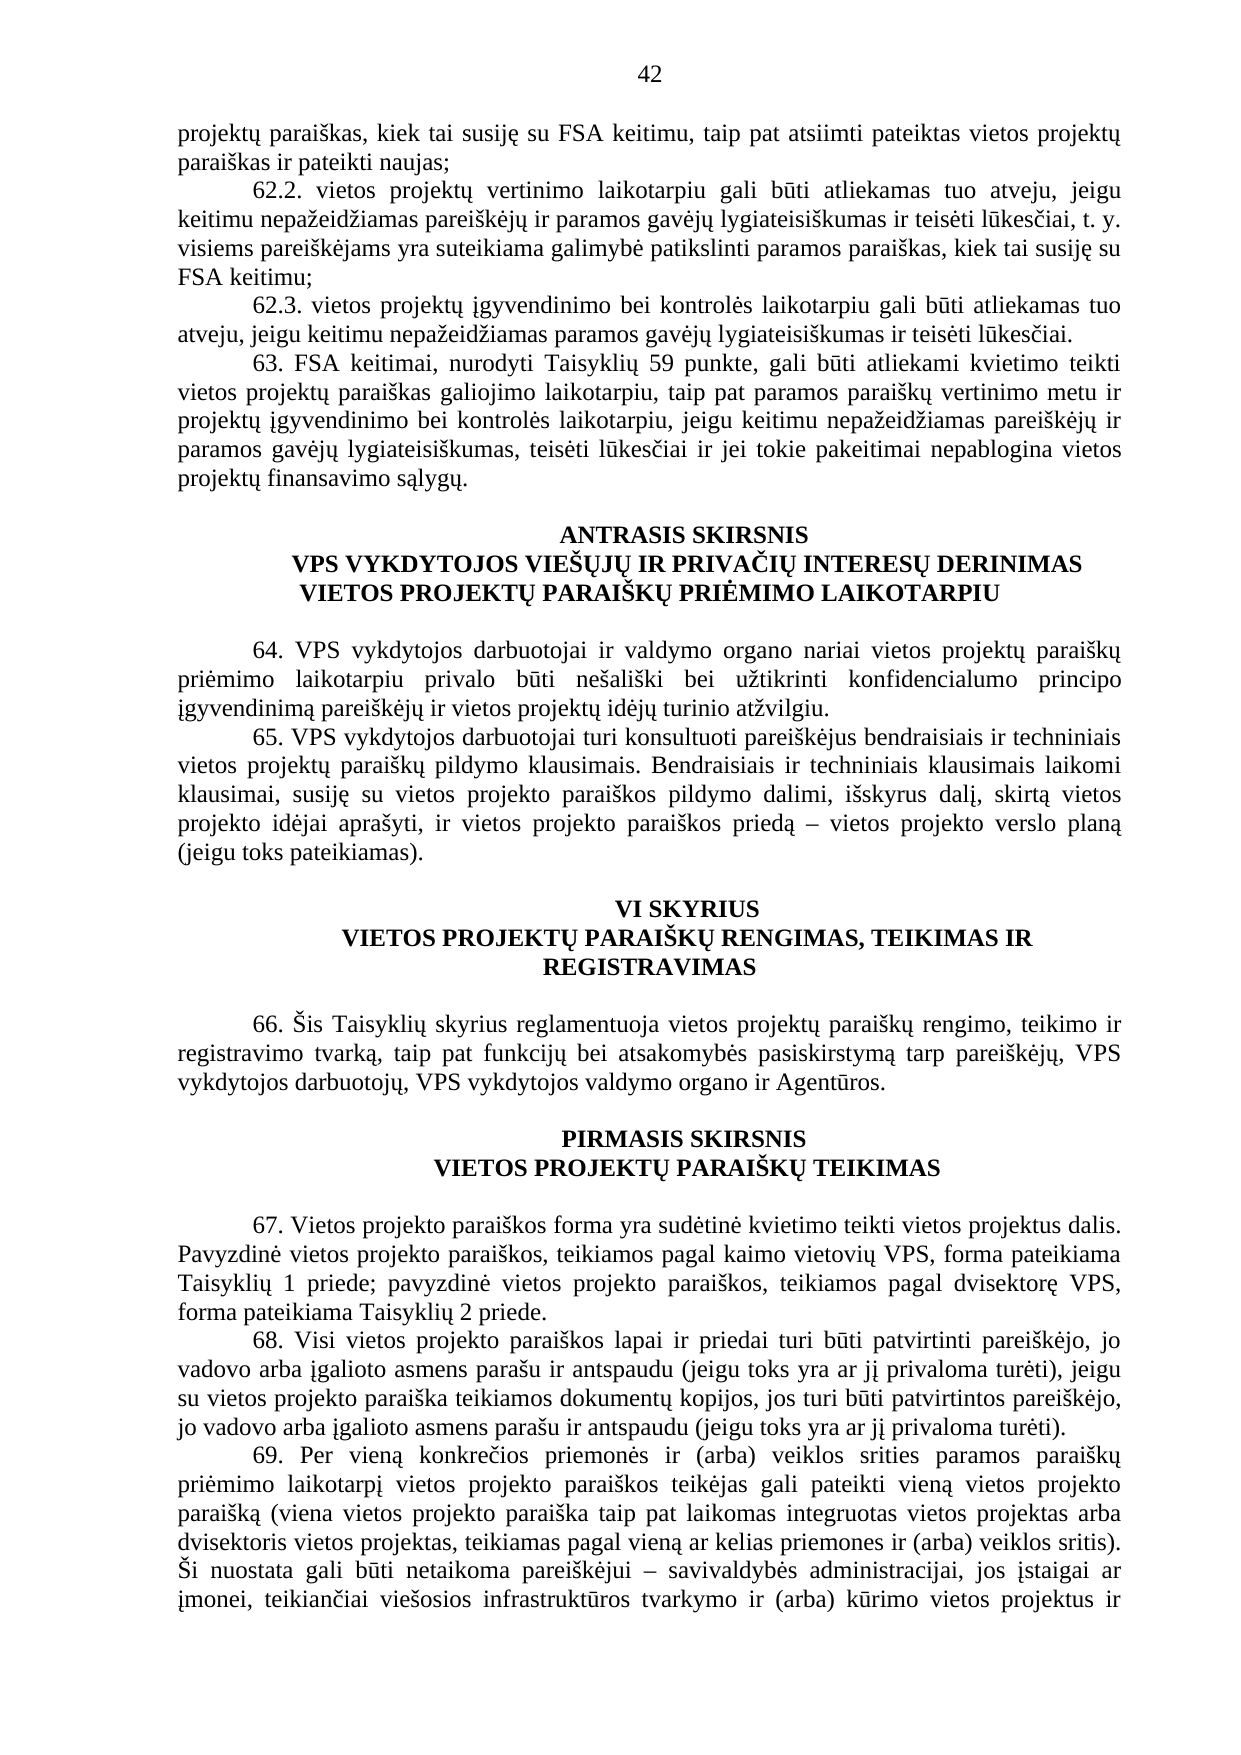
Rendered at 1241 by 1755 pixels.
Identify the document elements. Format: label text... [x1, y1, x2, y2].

text 62.3. vietos projektų įgyvendinimo bei kontrolės laikotarpiu gali būti atliekamas tuo atveju, jeigu keitimu nepažeidžiamas paramos gavėjų lygiateisiškumas ir teisėti lūkesčiai. [177, 291, 1122, 348]
text 67. Vietos projekto paraiškos forma yra sudėtinė kvietimo teikti vietos projektus dalis. Pavyzdinė vietos projekto paraiškos, teikiamos pagal kaimo vietovių VPS, forma pateikiama Taisyklių 1 priede; pavyzdinė vietos projekto paraiškos, teikiamos pagal dvisektorę VPS, forma pateikiama Taisyklių 2 priede. [177, 1211, 1122, 1326]
text 66. Šis Taisyklių skyrius reglamentuoja vietos projektų paraiškų rengimo, teikimo ir registravimo tvarką, taip pat funkcijų bei atsakomybės pasiskirstymą tarp pareiškėjų, VPS vykdytojos darbuotojų, VPS vykdytojos valdymo organo ir Agentūros. [177, 1009, 1122, 1096]
text 69. Per vieną konkrečios priemonės ir (arba) veiklos srities paramos paraiškų priėmimo laikotarpį vietos projekto paraiškos teikėjas gali pateikti vieną vietos projekto paraišką (viena vietos projekto paraiška taip pat laikomas integruotas vietos projektas arba dvisektoris vietos projektas, teikiamas pagal vieną ar kelias priemones ir (arba) veiklos sritis). Ši nuostata gali būti netaikoma pareiškėjui – savivaldybės administracijai, jos įstaigai ar įmonei, teikiančiai viešosios infrastruktūros tvarkymo ir (arba) kūrimo vietos projektus ir [177, 1441, 1122, 1613]
text projektų paraiškas, kiek tai susiję su FSA keitimu, taip pat atsiimti pateiktas vietos projektų paraiškas ir pateikti naujas; [177, 118, 1122, 176]
text 63. FSA keitimai, nurodyti Taisyklių 59 punkte, gali būti atliekami kvietimo teikti vietos projektų paraiškas galiojimo laikotarpiu, taip pat paramos paraiškų vertinimo metu ir projektų įgyvendinimo bei kontrolės laikotarpiu, jeigu keitimu nepažeidžiamas pareiškėjų ir paramos gavėjų lygiateisiškumas, teisėti lūkesčiai ir jei tokie pakeitimai nepablogina vietos projektų finansavimo sąlygų. [177, 348, 1122, 492]
text VIETOS PROJEKTŲ PARAIŠKŲ TEIKIMAS [177, 1153, 1122, 1182]
text VPS VYKDYTOJOS VIEŠŲJŲ IR PRIVAČIŲ INTERESŲ DERINIMAS VIETOS PROJEKTŲ PARAIŠKŲ PRIĖMIMO LAIKOTARPIU [177, 549, 1122, 607]
text VI SKYRIUS [177, 894, 1122, 923]
text 65. VPS vykdytojos darbuotojai turi konsultuoti pareiškėjus bendraisiais ir techniniais vietos projektų paraiškų pildymo klausimais. Bendraisiais ir techniniais klausimais laikomi klausimai, susiję su vietos projekto paraiškos pildymo dalimi, išskyrus dalį, skirtą vietos projekto idėjai aprašyti, ir vietos projekto paraiškos priedą – vietos projekto verslo planą (jeigu toks pateikiamas). [177, 722, 1122, 866]
text PIRMASIS SKIRSNIS [177, 1124, 1122, 1153]
text 68. Visi vietos projekto paraiškos lapai ir priedai turi būti patvirtinti pareiškėjo, jo vadovo arba įgalioto asmens parašu ir antspaudu (jeigu toks yra ar jį privaloma turėti), jeigu su vietos projekto paraiška teikiamos dokumentų kopijos, jos turi būti patvirtintos pareiškėjo, jo vadovo arba įgalioto asmens parašu ir antspaudu (jeigu toks yra ar jį privaloma turėti). [177, 1326, 1122, 1441]
text VIETOS PROJEKTŲ PARAIŠKŲ RENGIMAS, TEIKIMAS IR REGISTRAVIMAS [177, 923, 1122, 981]
text 64. VPS vykdytojos darbuotojai ir valdymo organo nariai vietos projektų paraiškų priėmimo laikotarpiu privalo būti nešališki bei užtikrinti konfidencialumo principo įgyvendinimą pareiškėjų ir vietos projektų idėjų turinio atžvilgiu. [177, 636, 1122, 722]
text 62.2. vietos projektų vertinimo laikotarpiu gali būti atliekamas tuo atveju, jeigu keitimu nepažeidžiamas pareiškėjų ir paramos gavėjų lygiateisiškumas ir teisėti lūkesčiai, t. y. visiems pareiškėjams yra suteikiama galimybė patikslinti paramos paraiškas, kiek tai susiję su FSA keitimu; [177, 176, 1122, 291]
text ANTRASIS SKIRSNIS [177, 521, 1122, 549]
